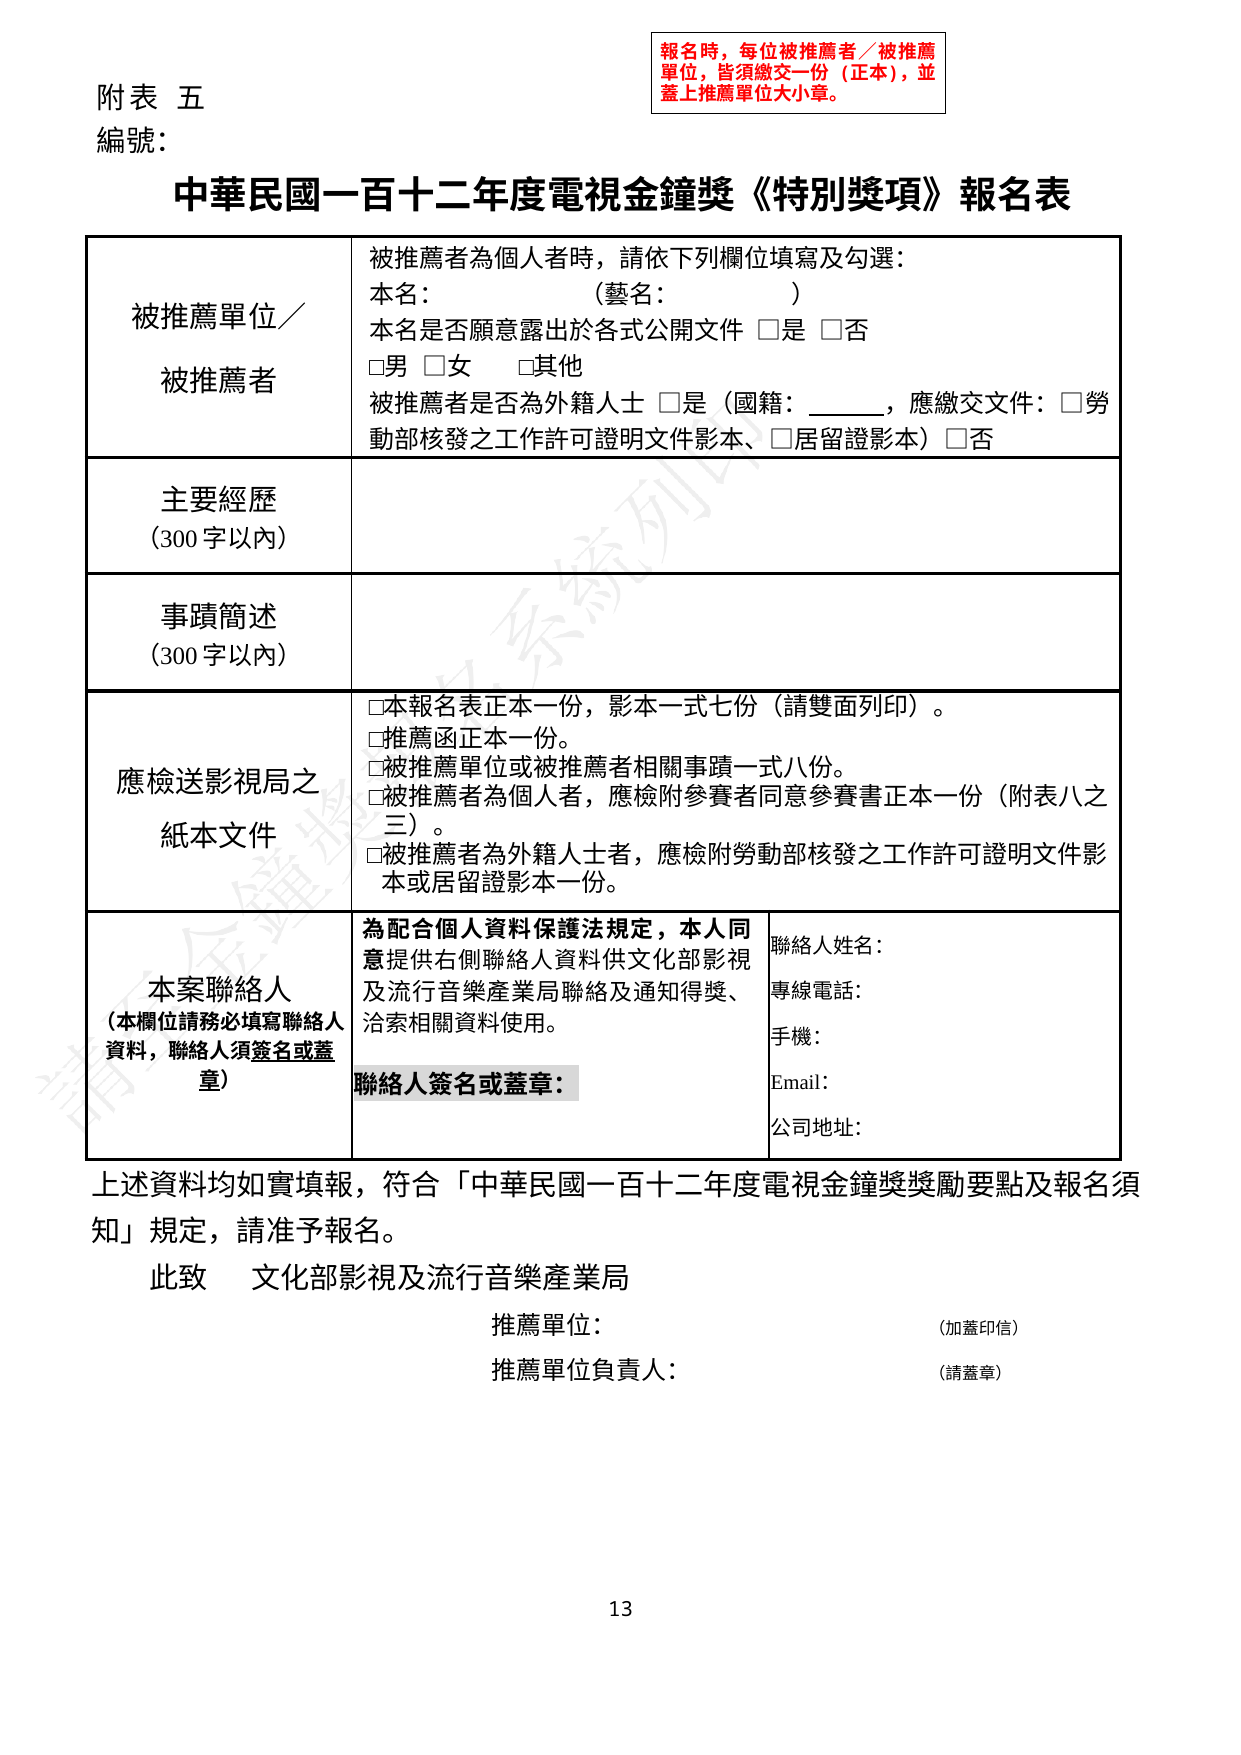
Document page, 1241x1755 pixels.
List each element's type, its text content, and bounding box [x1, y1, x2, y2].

text 推薦單位負責人： （請蓋章） [491, 1350, 1166, 1387]
table_cell □本報名表正本一份，影本一式七份（請雙面列印）。 □推薦函正本一份。 □被推薦單位或被推薦者相關事蹟一式八份。 □被推薦者為個人者，應檢附參賽者同意參賽書正本一份（附表八之三）。 □被推薦者為外籍人士者，應檢附勞動部核發之工作許可證明文件影本或居留證影本一份。 [763, 693, 1119, 909]
picture [352, 459, 763, 572]
picture [660, 397, 679, 412]
picture [88, 913, 351, 1136]
table_cell 本案聯絡人 （本欄位請務必填寫聯絡人資料，聯絡人須簽名或蓋章） [88, 1136, 351, 1158]
table_cell 為配合個人資料保護法規定，本人同意提供右側聯絡人資料供文化部影視及流行音樂產業局聯絡及通知得獎、洽索相關資料使用。 聯絡人簽名或蓋章： [353, 913, 768, 1158]
table_header 被推薦單位／ 被推薦者 [88, 238, 351, 397]
table_header 被推薦者為個人者時，請依下列欄位填寫及勾選： 本名： （藝名： ） 本名是否願意露出於各式公開文件 □是 □否 □男 □女 □其他 被推薦者是否為外籍人士 □是（國籍： ，應繳交文件：□勞動部核發之工作許可證明文件影本、□居留證影本）□否 [352, 238, 1119, 456]
picture [383, 402, 390, 408]
text 附表 五 編號： [97, 75, 1167, 159]
picture [353, 913, 763, 1136]
text 附表 五 編號： [652, 33, 945, 113]
picture [88, 459, 351, 572]
picture [88, 575, 351, 689]
table_cell 聯絡人姓名： 專線電話： 手機： Email： 公司地址： [770, 913, 1119, 1158]
picture [352, 693, 763, 910]
picture [88, 693, 351, 910]
picture [737, 397, 754, 411]
picture [35, 397, 85, 1136]
subtitle 中華民國一百十二年度電視金鐘獎《特別獎項》報名表 [172, 165, 1166, 219]
subtitle 上述資料均如實填報，符合「中華民國一百十二年度電視金鐘獎獎勵要點及報名須 知」規定，請准予報名。 [91, 1162, 1166, 1250]
picture [352, 575, 763, 689]
picture [352, 397, 763, 456]
picture [88, 397, 351, 456]
text 此致 文化部影視及流行音樂產業局 [149, 1255, 1166, 1297]
text 推薦單位： （加蓋印信） [491, 1305, 1166, 1341]
text 報名時，每位被推薦者／被推薦單位，皆須繳交一份 (正本)，並蓋上推薦單位大小章。 [660, 42, 936, 104]
table_cell [763, 459, 1119, 572]
table_cell [763, 575, 1119, 689]
